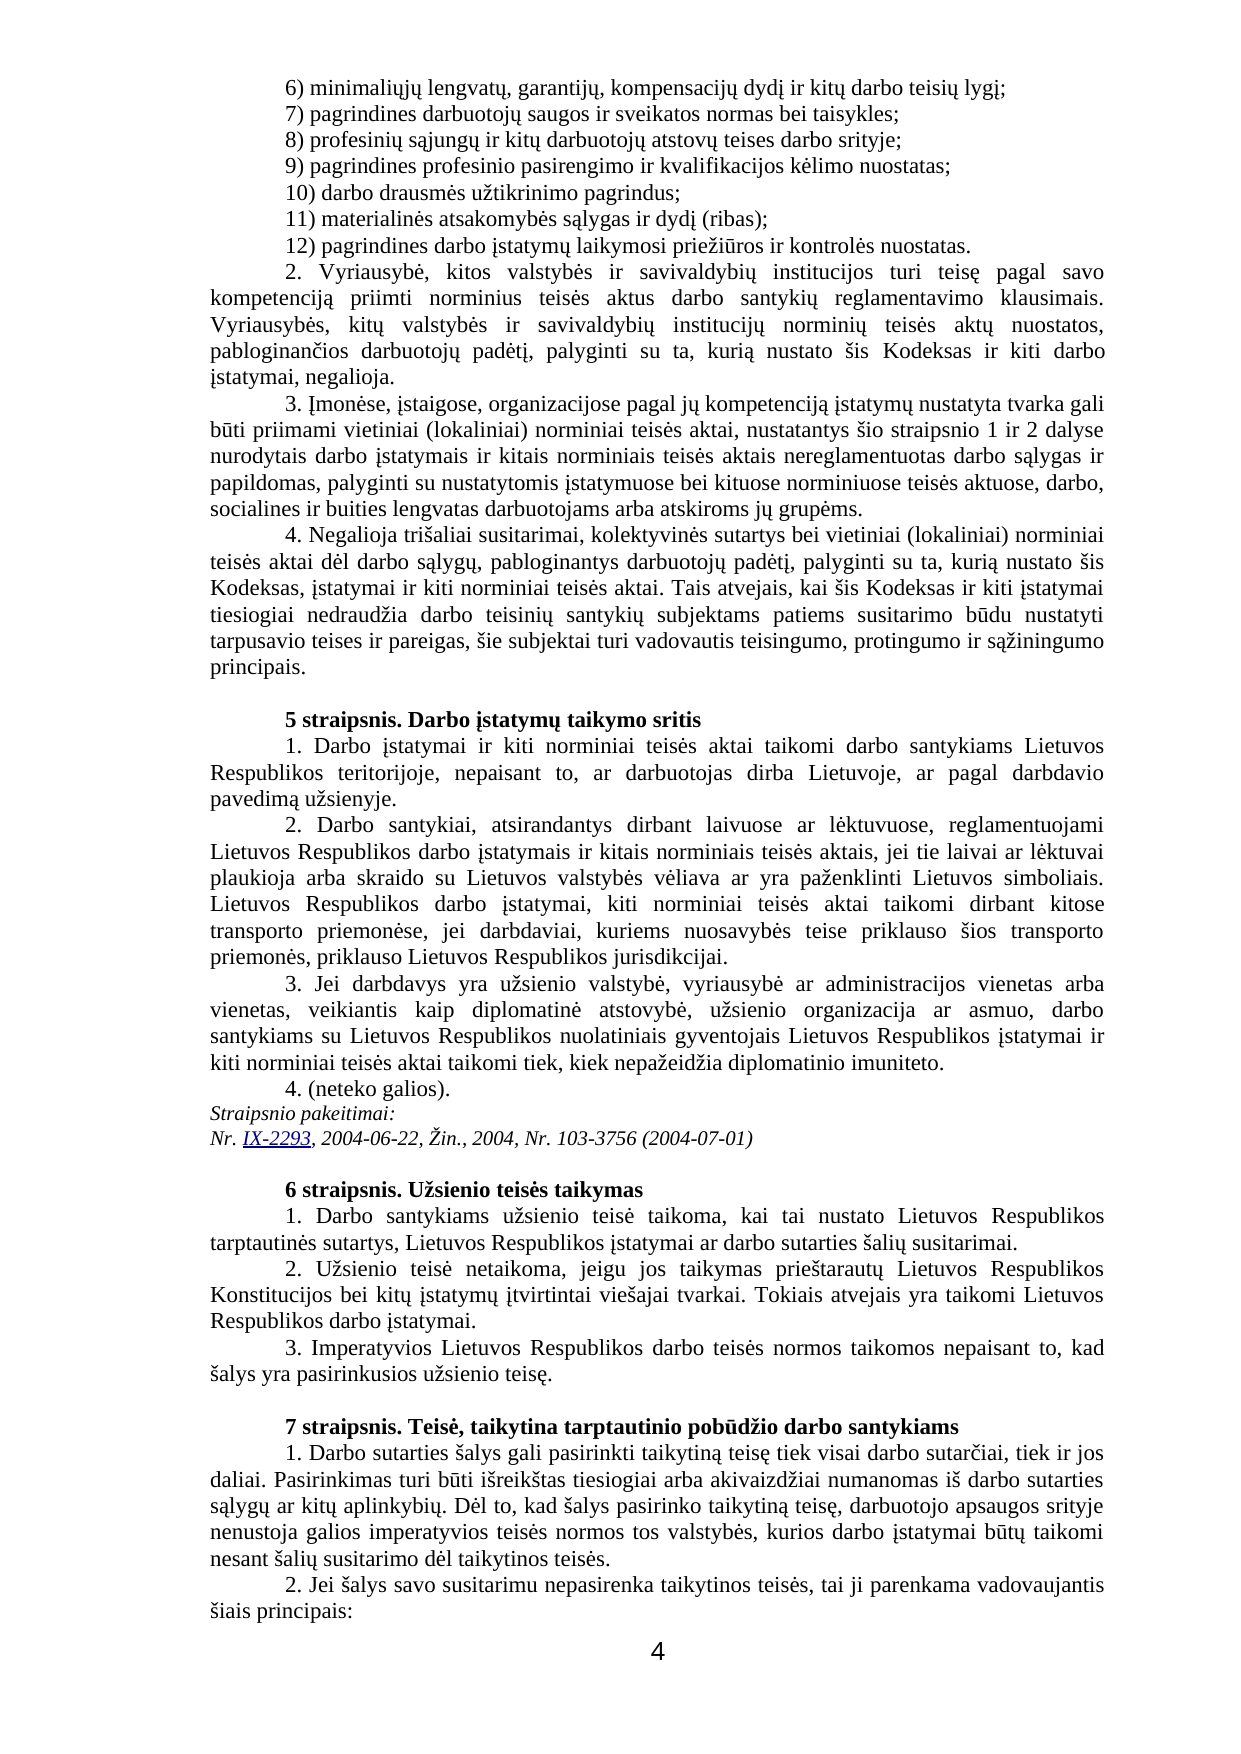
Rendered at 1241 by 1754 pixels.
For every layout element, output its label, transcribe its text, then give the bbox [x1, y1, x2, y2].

text 2. Jei šalys savo susitarimu nepasirenka taikytinos teisės, tai ji parenkama vadovaujantis šiais principais: [210, 1571, 1106, 1624]
text 1. Darbo įstatymai ir kiti norminiai teisės aktai taikomi darbo santykiams Lietuvos Respublikos teritorijoje, nepaisant to, ar darbuotojas dirba Lietuvoje, ar pagal darbdavio pavedimą užsienyje. [210, 732, 1106, 811]
text 2. Vyriausybė, kitos valstybės ir savivaldybių institucijos turi teisę pagal savo kompetenciją priimti norminius teisės aktus darbo santykių reglamentavimo klausimais. Vyriausybės, kitų valstybės ir savivaldybių institucijų norminių teisės aktų nuostatos, pabloginančios darbuotojų padėtį, palyginti su ta, kurią nustato šis kodeksas ir kiti darbo įstatymai, negalioja. [210, 258, 1106, 390]
text 11) materialinės atsakomybės sąlygas ir dydį (ribas); [210, 205, 1106, 232]
text 3. Jei darbdavys yra užsienio valstybė, vyriausybė ar administracijos vienetas arba vienetas, veikiantis kaip diplomatinė atstovybė, užsienio organizacija ar asmuo, darbo santykiams su Lietuvos Respublikos nuolatiniais gyventojais Lietuvos Respublikos įstatymai ir kiti norminiai teisės aktai taikomi tiek, kiek nepažeidžia diplomatinio imuniteto. [210, 969, 1106, 1075]
text 9) pagrindines profesinio pasirengimo ir kvalifikacijos kėlimo nuostatas; [210, 153, 1106, 179]
text 2. Užsienio teisė netaikoma, jeigu jos taikymas prieštarautų Lietuvos Respublikos Konstitucijos bei kitų įstatymų įtvirtintai viešajai tvarkai. Tokiais atvejais yra taikomi Lietuvos Respublikos darbo įstatymai. [210, 1255, 1106, 1334]
text 12) pagrindines darbo įstatymų laikymosi priežiūros ir kontrolės nuostatas. [210, 232, 1106, 258]
text 4. (neteko galios). [210, 1075, 1106, 1101]
text 7) pagrindines darbuotojų saugos ir sveikatos normas bei taisykles; [210, 100, 1106, 126]
text 3. Imperatyvios Lietuvos Respublikos darbo teisės normos taikomos nepaisant to, kad šalys yra pasirinkusios užsienio teisę. [210, 1334, 1106, 1387]
text 8) profesinių sąjungų ir kitų darbuotojų atstovų teises darbo srityje; [210, 126, 1106, 153]
text 3. Įmonėse, įstaigose, organizacijose pagal jų kompetenciją įstatymų nustatyta tvarka gali būti priimami vietiniai (lokaliniai) norminiai teisės aktai, nustatantys šio straipsnio 1 ir 2 dalyse nurodytais darbo įstatymais ir kitais norminiais teisės aktais nereglamentuotas darbo sąlygas ir papildomas, palyginti su nustatytomis įstatymuose bei kituose norminiuose teisės aktuose, darbo, socialines ir buities lengvatas darbuotojams arba atskiroms jų grupėms. [210, 390, 1106, 522]
text 5 straipsnis. Darbo įstatymų taikymo sritis [210, 706, 1106, 732]
text 1. Darbo sutarties šalys gali pasirinkti taikytiną teisę tiek visai darbo sutarčiai, tiek ir jos daliai. Pasirinkimas turi būti išreikštas tiesiogiai arba akivaizdžiai numanomas iš darbo sutarties sąlygų ar kitų aplinkybių. Dėl to, kad šalys pasirinko taikytiną teisę, darbuotojo apsaugos srityje nenustoja galios imperatyvios teisės normos tos valstybės, kurios darbo įstatymai būtų taikomi nesant šalių susitarimo dėl taikytinos teisės. [210, 1439, 1106, 1571]
text Nr. IX-2293, 2004-06-22, Žin., 2004, Nr. 103-3756 (2004-07-01) [210, 1125, 1106, 1149]
text 2. Darbo santykiai, atsirandantys dirbant laivuose ar lėktuvuose, reglamentuojami Lietuvos Respublikos darbo įstatymais ir kitais norminiais teisės aktais, jei tie laivai ar lėktuvai plaukioja arba skraido su Lietuvos valstybės vėliava ar yra paženklinti Lietuvos simboliais. Lietuvos Respublikos darbo įstatymai, kiti norminiai teisės aktai taikomi dirbant kitose transporto priemonėse, jei darbdaviai, kuriems nuosavybės teise priklauso šios transporto priemonės, priklauso Lietuvos respublikos jurisdikcijai. [210, 811, 1106, 969]
text 6 straipsnis. Užsienio teisės taikymas [210, 1176, 1106, 1202]
text 10) darbo drausmės užtikrinimo pagrindus; [210, 179, 1106, 205]
text 6) minimaliųjų lengvatų, garantijų, kompensacijų dydį ir kitų darbo teisių lygį; [210, 73, 1106, 100]
text Straipsnio pakeitimai: [210, 1101, 1106, 1125]
text 1. Darbo santykiams užsienio teisė taikoma, kai tai nustato Lietuvos Respublikos tarptautinės sutartys, Lietuvos Respublikos įstatymai ar darbo sutarties šalių susitarimai. [210, 1202, 1106, 1255]
text 4. Negalioja trišaliai susitarimai, kolektyvinės sutartys bei vietiniai (lokaliniai) norminiai teisės aktai dėl darbo sąlygų, pabloginantys darbuotojų padėtį, palyginti su ta, kurią nustato šis Kodeksas, įstatymai ir kiti norminiai teisės aktai. Tais atvejais, kai šis Kodeksas ir kiti įstatymai tiesiogiai nedraudžia darbo teisinių santykių subjektams patiems susitarimo būdu nustatyti tarpusavio teises ir pareigas, šie subjektai turi vadovautis teisingumo, protingumo ir sąžiningumo principais. [210, 522, 1106, 680]
text 7 straipsnis. Teisė, taikytina tarptautinio pobūdžio darbo santykiams [210, 1413, 1106, 1439]
